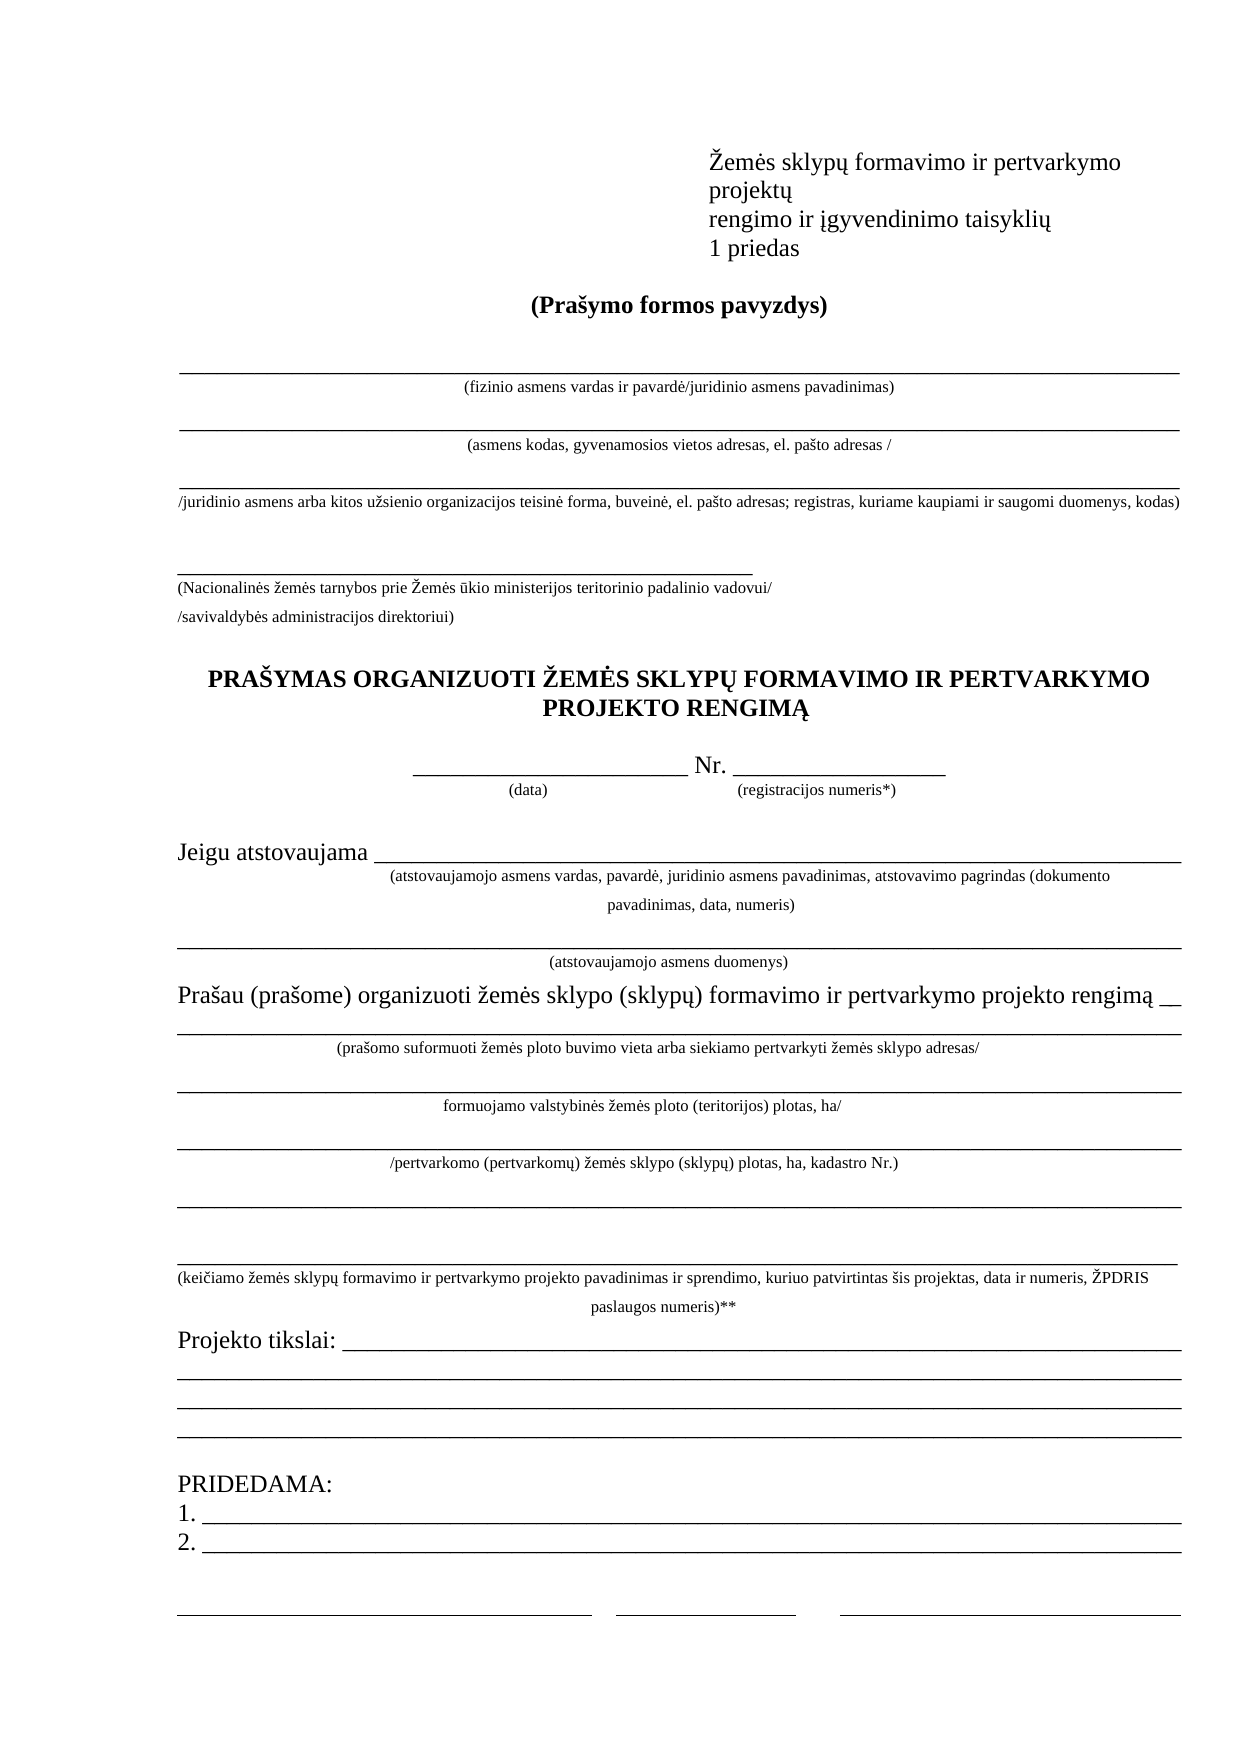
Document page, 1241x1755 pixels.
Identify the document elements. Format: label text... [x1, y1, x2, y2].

text ________________________________________________________________________________ [177, 348, 1181, 377]
text Žemės sklypų formavimo ir pertvarkymo projektų [709, 147, 1181, 204]
table_header [616, 1584, 796, 1615]
text ________________________________________________________________________________(keičiamo žemės sklypų formavimo ir pertvarkymo projekto pavadinimas ir sprendimo, kuriuo patvirtintas šis projektas, data ir numeris, ŽPDRIS [177, 1239, 1181, 1297]
text Jeigu atstovaujama [177, 837, 1181, 866]
text PRAŠYMAS ORGANIZUOTI ŽEMĖS SKLYPŲ FORMAVIMO IR PERTVARKYMO PROJEKTO RENGIMĄ [177, 664, 1181, 722]
text 1 priedas [709, 233, 1181, 262]
text (Prašymo formos pavyzdys) [177, 291, 1181, 319]
text formuojamo valstybinės žemės ploto (teritorijos) plotas, ha/ [390, 1096, 1192, 1124]
text (data) (registracijos numeris*) [177, 779, 1181, 808]
text ________________________________________________________________________________ [177, 463, 1181, 492]
text 1. [177, 1498, 1181, 1527]
text 2. [177, 1527, 1181, 1556]
text (asmens kodas, gyvenamosios vietos adresas, el. pašto adresas / [177, 434, 1181, 463]
text rengimo ir įgyvendinimo taisyklių [709, 204, 1181, 233]
text ________________________________________________________________________________ [177, 406, 1181, 434]
text (prašomo suformuoti žemės ploto buvimo vieta arba siekiamo pertvarkyti žemės sklypo adresas/ [283, 1038, 1181, 1067]
text /pertvarkomo (pertvarkomų) žemės sklypo (sklypų) plotas, ha, kadastro Nr.) [337, 1153, 1181, 1182]
table_header [177, 1584, 592, 1615]
text ______________________ Nr. _________________ [177, 751, 1181, 779]
text pavadinimas, data, numeris) [337, 894, 1181, 923]
text Prašau (prašome) organizuoti žemės sklypo (sklypų) formavimo ir pertvarkymo projekto rengimą [177, 981, 1181, 1009]
text /savivaldybės administracijos direktoriui) [177, 607, 1181, 636]
text /juridinio asmens arba kitos užsienio organizacijos teisinė forma, buveinė, el. pašto adresas; registras, kuriame kaupiami ir saugomi duomenys, kodas) [177, 492, 1181, 521]
text ______________________________________________ [177, 549, 1181, 578]
table_header [796, 1584, 840, 1615]
text (atstovaujamojo asmens vardas, pavardė, juridinio asmens pavadinimas, atstovavimo pagrindas (dokumento [337, 866, 1181, 894]
table_header [840, 1584, 1181, 1615]
text (Nacionalinės žemės tarnybos prie Žemės ūkio ministerijos teritorinio padalinio vadovui/ [177, 578, 1181, 607]
text paslaugos numeris)** [177, 1297, 1181, 1326]
text (fizinio asmens vardas ir pavardė/juridinio asmens pavadinimas) [177, 377, 1181, 406]
text PRIDEDAMA: [177, 1469, 1181, 1498]
table_header [592, 1584, 616, 1615]
text (atstovaujamojo asmens duomenys) [496, 952, 1181, 981]
text Projekto tikslai: [177, 1326, 1181, 1354]
